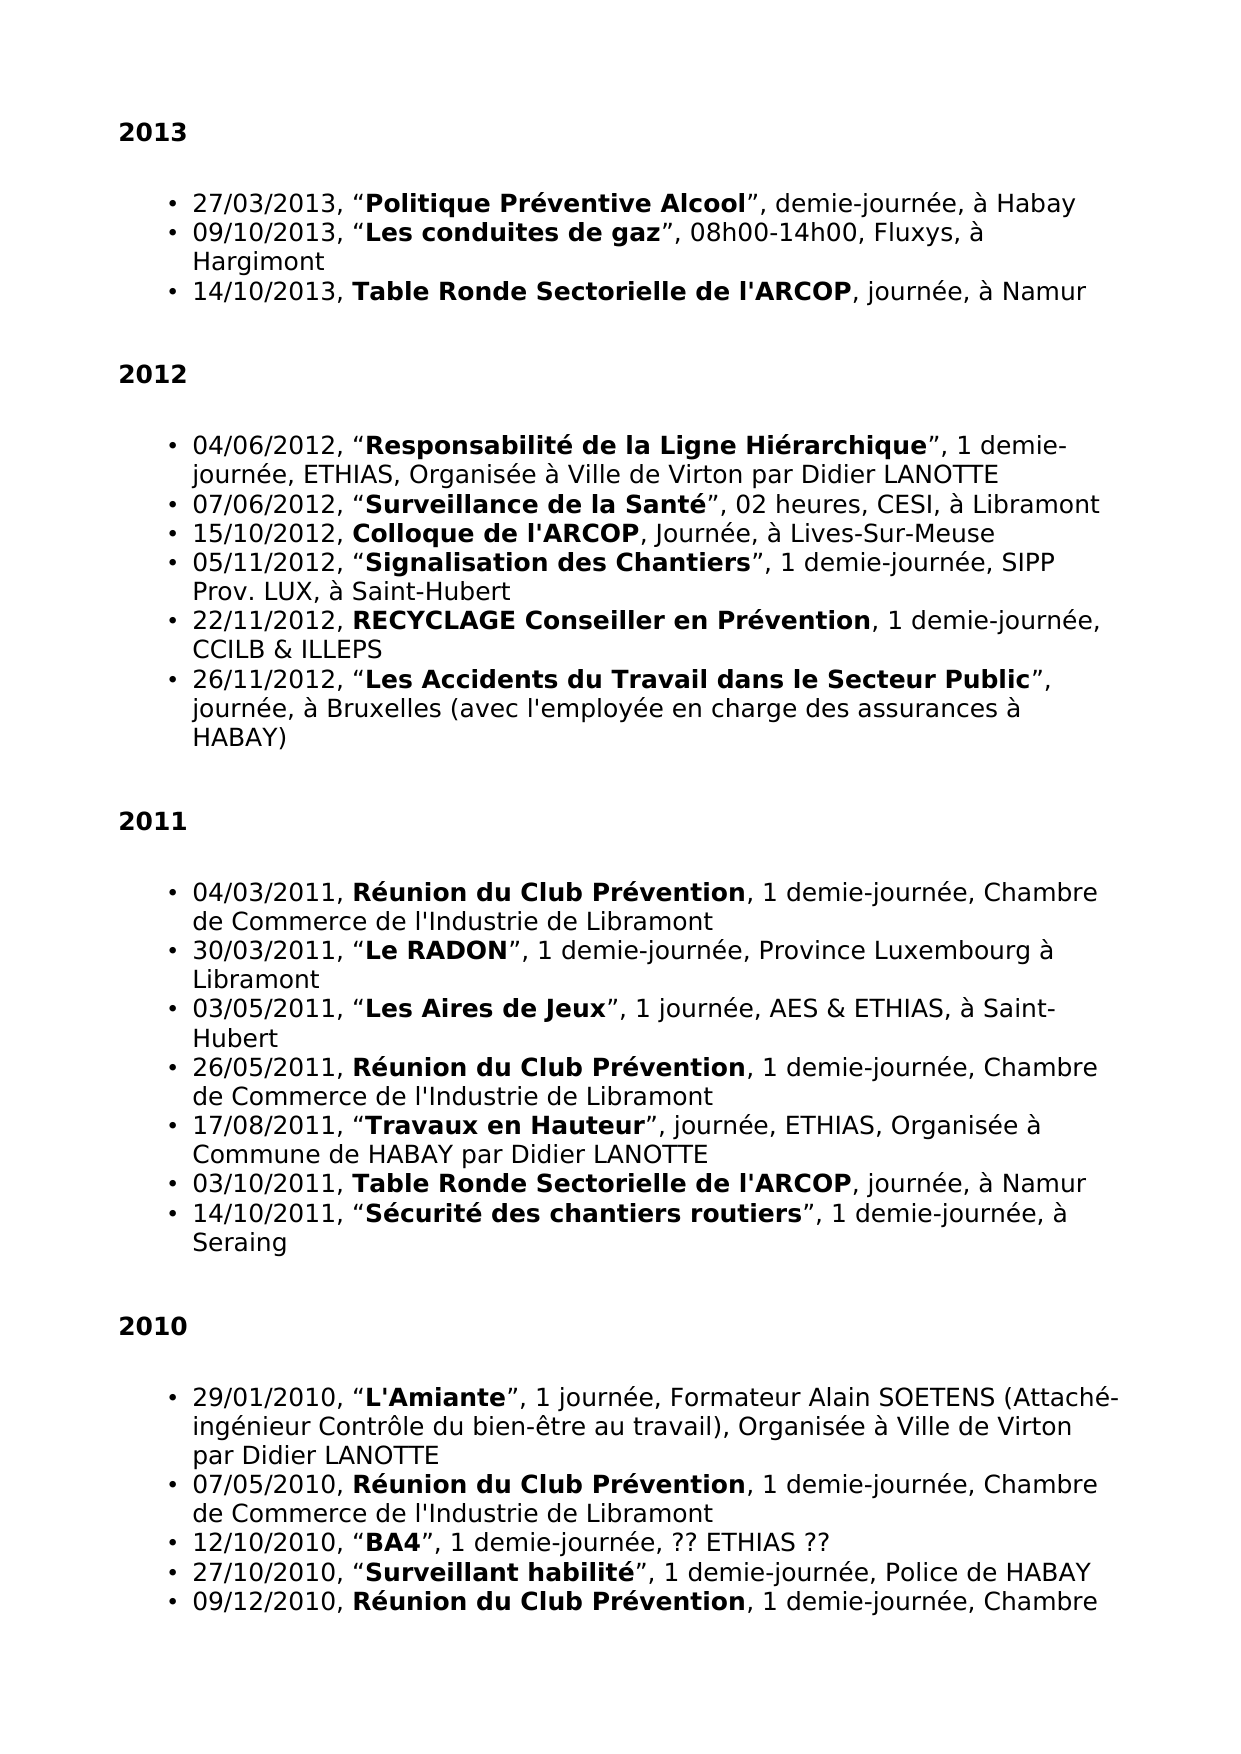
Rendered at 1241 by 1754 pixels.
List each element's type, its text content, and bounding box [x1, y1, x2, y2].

list 09/10/2013, “Les conduites de gaz”, 08h00-14h00, Fluxys, à Hargimont [177, 218, 1122, 277]
list 04/06/2012, “Responsabilité de la Ligne Hiérarchique”, 1 demie-journée, ETHIAS, Organisée à Ville de Virton par Didier LANOTTE [177, 432, 1122, 490]
list 03/10/2011, Table Ronde Sectorielle de l'ARCOP, journée, à Namur [177, 1170, 1122, 1199]
list 27/10/2010, “Surveillant habilité”, 1 demie-journée, Police de HABAY [177, 1558, 1122, 1587]
subtitle 2010 [118, 1312, 1122, 1341]
list 15/10/2012, Colloque de l'ARCOP, Journée, à Lives-Sur-Meuse [177, 519, 1122, 548]
subtitle 2012 [118, 360, 1122, 389]
list 07/06/2012, “Surveillance de la Santé”, 02 heures, CESI, à Libramont [177, 490, 1122, 519]
list 27/03/2013, “Politique Préventive Alcool”, demie-journée, à Habay [177, 189, 1122, 218]
list 22/11/2012, RECYCLAGE Conseiller en Prévention, 1 demie-journée, CCILB & ILLEPS [177, 607, 1122, 665]
list 26/11/2012, “Les Accidents du Travail dans le Secteur Public”, journée, à Bruxelles (avec l'employée en charge des assurances à HABAY) [177, 665, 1122, 752]
list 05/11/2012, “Signalisation des Chantiers”, 1 demie-journée, SIPP Prov. LUX, à Saint-Hubert [177, 548, 1122, 607]
list 12/10/2010, “BA4”, 1 demie-journée, ?? ETHIAS ?? [177, 1529, 1122, 1558]
list 17/08/2011, “Travaux en Hauteur”, journée, ETHIAS, Organisée à Commune de HABAY par Didier LANOTTE [177, 1111, 1122, 1170]
list 03/05/2011, “Les Aires de Jeux”, 1 journée, AES & ETHIAS, à Saint-Hubert [177, 995, 1122, 1053]
list 09/12/2010, Réunion du Club Prévention, 1 demie-journée, Chambre [177, 1587, 1122, 1616]
list 26/05/2011, Réunion du Club Prévention, 1 demie-journée, Chambre de Commerce de l'Industrie de Libramont [177, 1053, 1122, 1111]
list 14/10/2011, “Sécurité des chantiers routiers”, 1 demie-journée, à Seraing [177, 1199, 1122, 1257]
list 04/03/2011, Réunion du Club Prévention, 1 demie-journée, Chambre de Commerce de l'Industrie de Libramont [177, 878, 1122, 936]
list 14/10/2013, Table Ronde Sectorielle de l'ARCOP, journée, à Namur [177, 277, 1122, 306]
list 30/03/2011, “Le RADON”, 1 demie-journée, Province Luxembourg à Libramont [177, 936, 1122, 995]
subtitle 2013 [118, 118, 1122, 147]
subtitle 2011 [118, 807, 1122, 836]
list 29/01/2010, “L'Amiante”, 1 journée, Formateur Alain SOETENS (Attaché-ingénieur Contrôle du bien-être au travail), Organisée à Ville de Virton par Didier LANOTTE [177, 1383, 1122, 1470]
list 07/05/2010, Réunion du Club Prévention, 1 demie-journée, Chambre de Commerce de l'Industrie de Libramont [177, 1470, 1122, 1529]
